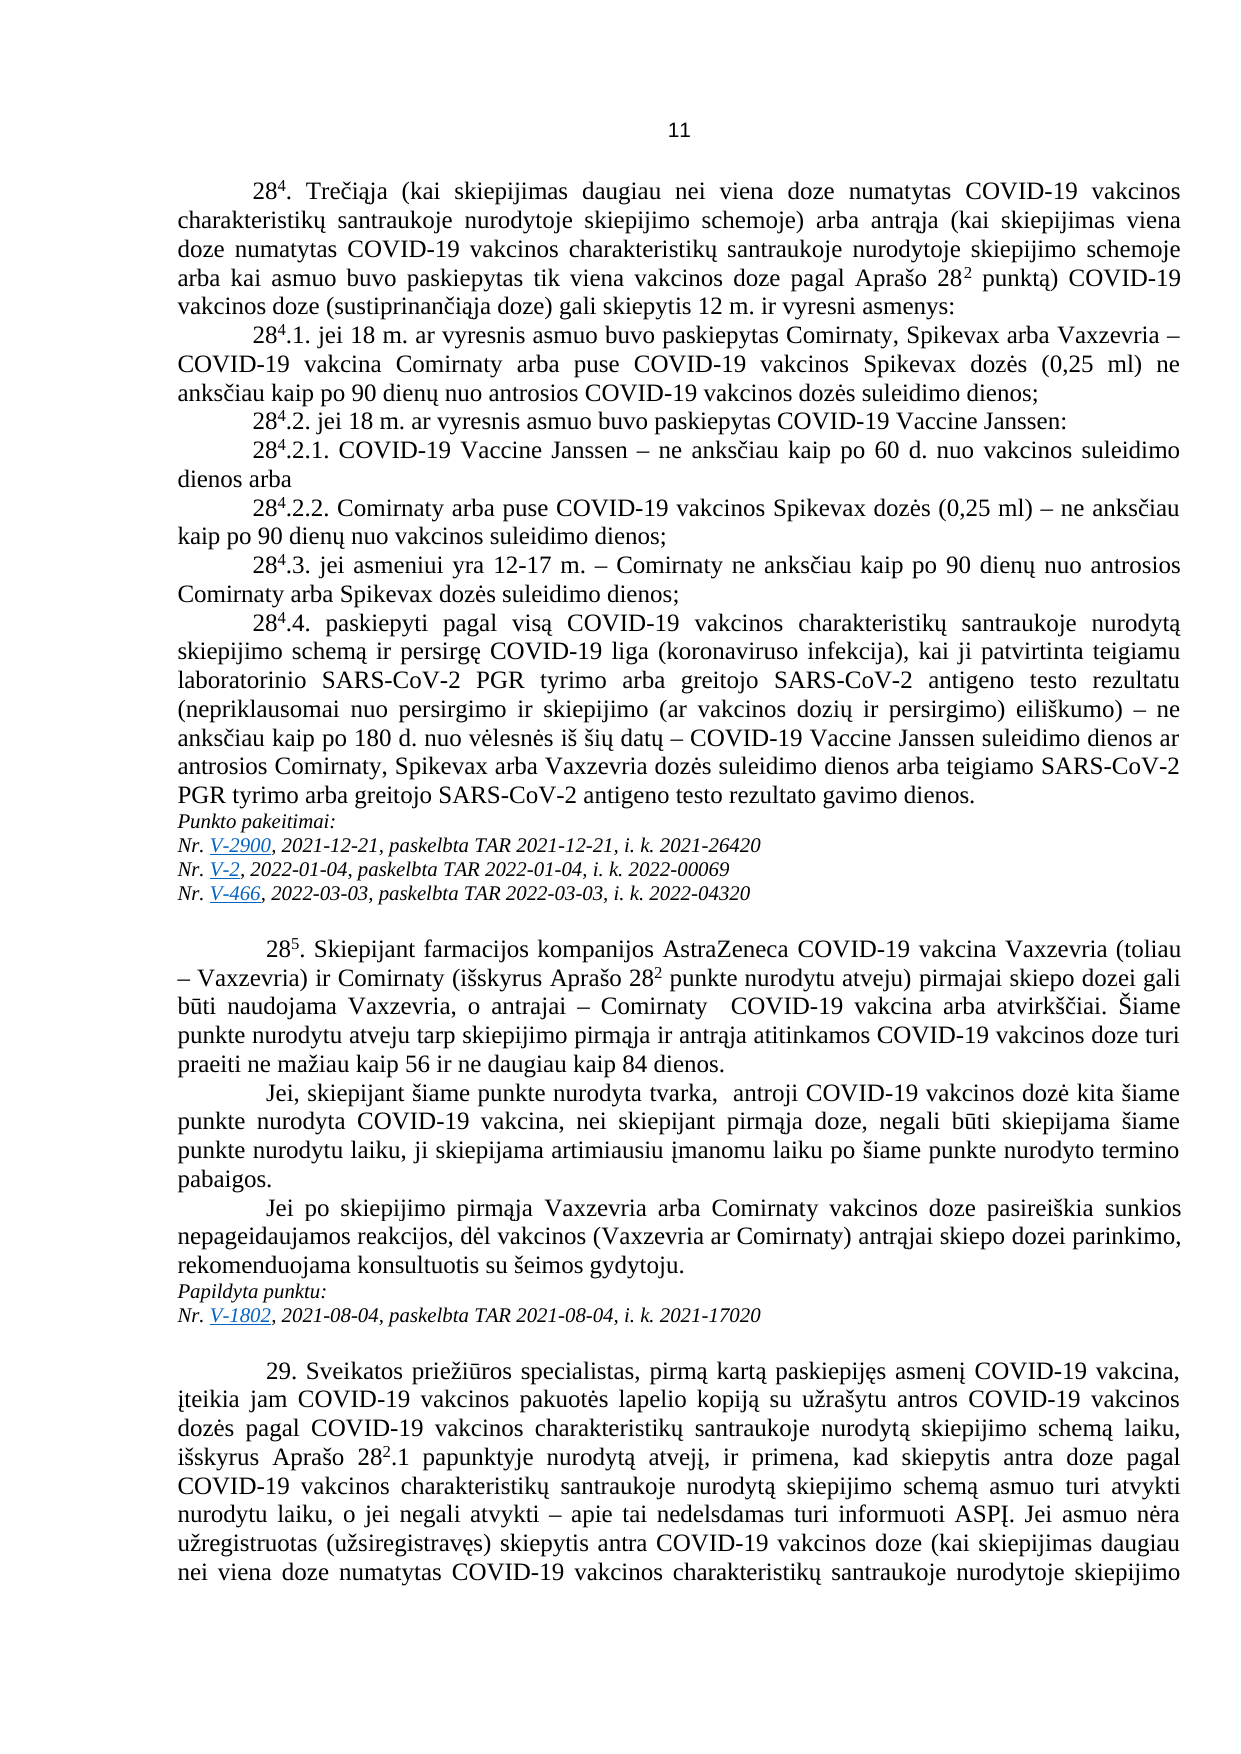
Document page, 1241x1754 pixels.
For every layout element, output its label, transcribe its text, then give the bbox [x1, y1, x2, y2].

text 284.2.1. COVID-19 Vaccine Janssen – ne anksčiau kaip po 60 d. nuo vakcinos suleidimo dienos arba [177, 435, 1181, 493]
text 284.3. jei asmeniui yra 12-17 m. – Comirnaty ne anksčiau kaip po 90 dienų nuo antrosios Comirnaty arba Spikevax dozės suleidimo dienos; [177, 550, 1181, 608]
text 284.2.2. Comirnaty arba puse COVID-19 vakcinos Spikevax dozės (0,25 ml) – ne anksčiau kaip po 90 dienų nuo vakcinos suleidimo dienos; [177, 493, 1181, 550]
text Nr. V-2900, 2021-12-21, paskelbta TAR 2021-12-21, i. k. 2021-26420 [177, 833, 1181, 857]
text Nr. V-2, 2022-01-04, paskelbta TAR 2022-01-04, i. k. 2022-00069 [177, 857, 1181, 881]
text Nr. V-466, 2022-03-03, paskelbta TAR 2022-03-03, i. k. 2022-04320 [177, 881, 1181, 905]
text 284.4. paskiepyti pagal visą COVID-19 vakcinos charakteristikų santraukoje nurodytą skiepijimo schemą ir persirgę COVID-19 liga (koronaviruso infekcija), kai ji patvirtinta teigiamu laboratorinio SARS-CoV-2 PGR tyrimo arba greitojo SARS-CoV-2 antigeno testo rezultatu (nepriklausomai nuo persirgimo ir skiepijimo (ar vakcinos dozių ir persirgimo) eiliškumo) – ne anksčiau kaip po 180 d. nuo vėlesnės iš šių datų – COVID-19 Vaccine Janssen suleidimo dienos ar antrosios Comirnaty, Spikevax arba Vaxzevria dozės suleidimo dienos arba teigiamo SARS-CoV-2 PGR tyrimo arba greitojo SARS-CoV-2 antigeno testo rezultato gavimo dienos. [177, 608, 1181, 809]
text Papildyta punktu: [177, 1279, 1181, 1303]
text Jei po skiepijimo pirmąja Vaxzevria arba Comirnaty vakcinos doze pasireiškia sunkios nepageidaujamos reakcijos, dėl vakcinos (Vaxzevria ar Comirnaty) antrąjai skiepo dozei parinkimo, rekomenduojama konsultuotis su šeimos gydytoju. [177, 1193, 1181, 1279]
text Nr. V-1802, 2021-08-04, paskelbta TAR 2021-08-04, i. k. 2021-17020 [177, 1303, 1181, 1327]
text 284.2. jei 18 m. ar vyresnis asmuo buvo paskiepytas COVID-19 Vaccine Janssen: [177, 406, 1181, 435]
text Punkto pakeitimai: [177, 809, 1181, 833]
text 29. Sveikatos priežiūros specialistas, pirmą kartą paskiepijęs asmenį COVID-19 vakcina, įteikia jam COVID-19 vakcinos pakuotės lapelio kopiją su užrašytu antros COVID-19 vakcinos dozės pagal COVID-19 vakcinos charakteristikų santraukoje nurodytą skiepijimo schemą laiku, išskyrus Aprašo 282.1 papunktyje nurodytą atvejį, ir primena, kad skiepytis antra doze pagal COVID-19 vakcinos charakteristikų santraukoje nurodytą skiepijimo schemą asmuo turi atvykti nurodytu laiku, o jei negali atvykti – apie tai nedelsdamas turi informuoti ASPĮ. Jei asmuo nėra užregistruotas (užsiregistravęs) skiepytis antra COVID-19 vakcinos doze (kai skiepijimas daugiau nei viena doze numatytas COVID-19 vakcinos charakteristikų santraukoje nurodytoje skiepijimo [177, 1356, 1181, 1586]
text 284. Trečiąja (kai skiepijimas daugiau nei viena doze numatytas COVID-19 vakcinos charakteristikų santraukoje nurodytoje skiepijimo schemoje) arba antrąja (kai skiepijimas viena doze numatytas COVID-19 vakcinos charakteristikų santraukoje nurodytoje skiepijimo schemoje arba kai asmuo buvo paskiepytas tik viena vakcinos doze pagal Aprašo 282 punktą) COVID-19 vakcinos doze (sustiprinančiąja doze) gali skiepytis 12 m. ir vyresni asmenys: [177, 176, 1181, 320]
text 285. Skiepijant farmacijos kompanijos AstraZeneca COVID-19 vakcina Vaxzevria (toliau – Vaxzevria) ir Comirnaty (išskyrus Aprašo 282 punkte nurodytu atveju) pirmajai skiepo dozei gali būti naudojama Vaxzevria, o antrajai – Comirnaty COVID-19 vakcina arba atvirkščiai. Šiame punkte nurodytu atveju tarp skiepijimo pirmąja ir antrąja atitinkamos COVID-19 vakcinos doze turi praeiti ne mažiau kaip 56 ir ne daugiau kaip 84 dienos. [177, 934, 1181, 1078]
text 284.1. jei 18 m. ar vyresnis asmuo buvo paskiepytas Comirnaty, Spikevax arba Vaxzevria – COVID-19 vakcina Comirnaty arba puse COVID-19 vakcinos Spikevax dozės (0,25 ml) ne anksčiau kaip po 90 dienų nuo antrosios COVID-19 vakcinos dozės suleidimo dienos; [177, 320, 1181, 406]
text Jei, skiepijant šiame punkte nurodyta tvarka, antroji COVID-19 vakcinos dozė kita šiame punkte nurodyta COVID-19 vakcina, nei skiepijant pirmąja doze, negali būti skiepijama šiame punkte nurodytu laiku, ji skiepijama artimiausiu įmanomu laiku po šiame punkte nurodyto termino pabaigos. [177, 1078, 1181, 1193]
